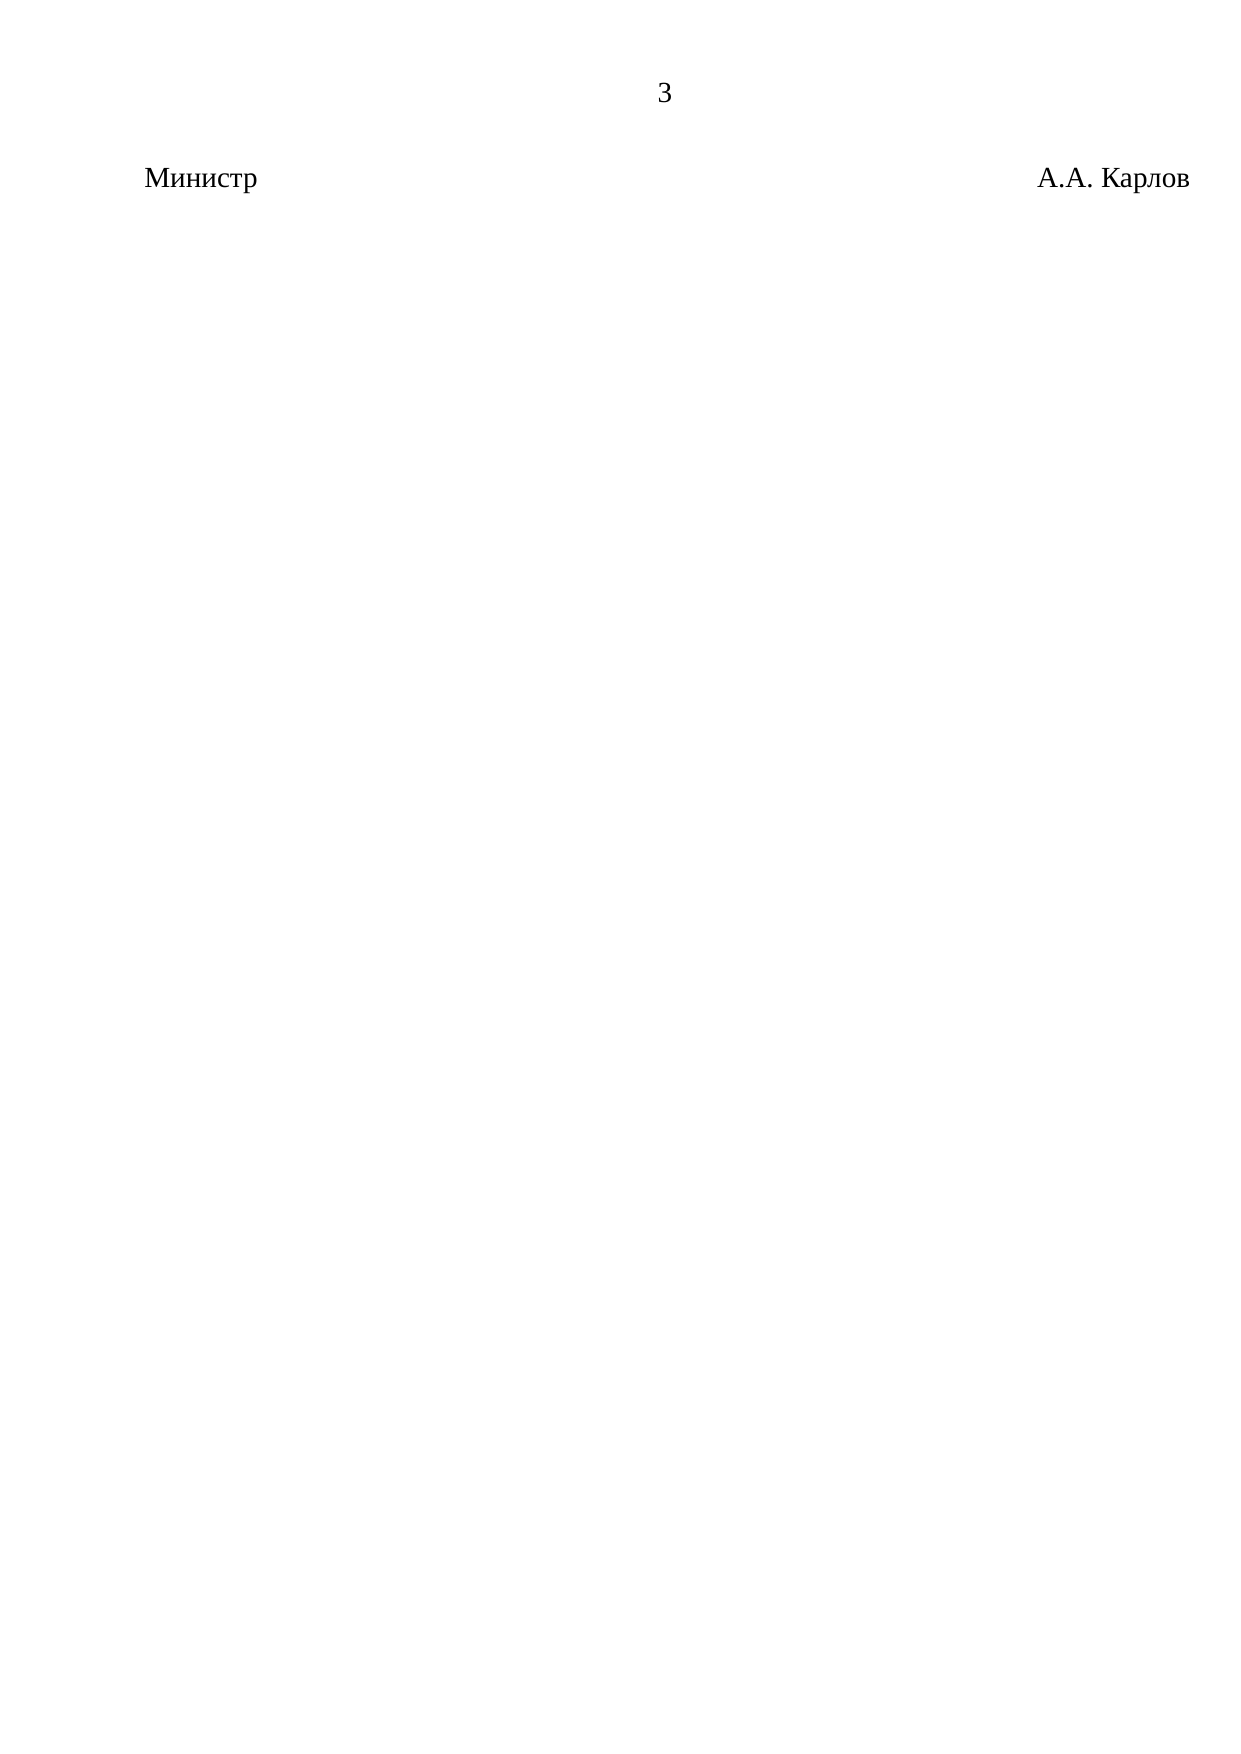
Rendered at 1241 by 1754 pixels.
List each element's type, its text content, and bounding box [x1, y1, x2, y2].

table_header А.А. Карлов [839, 109, 1205, 194]
table_header Министр [133, 109, 493, 194]
table_header [493, 109, 839, 194]
